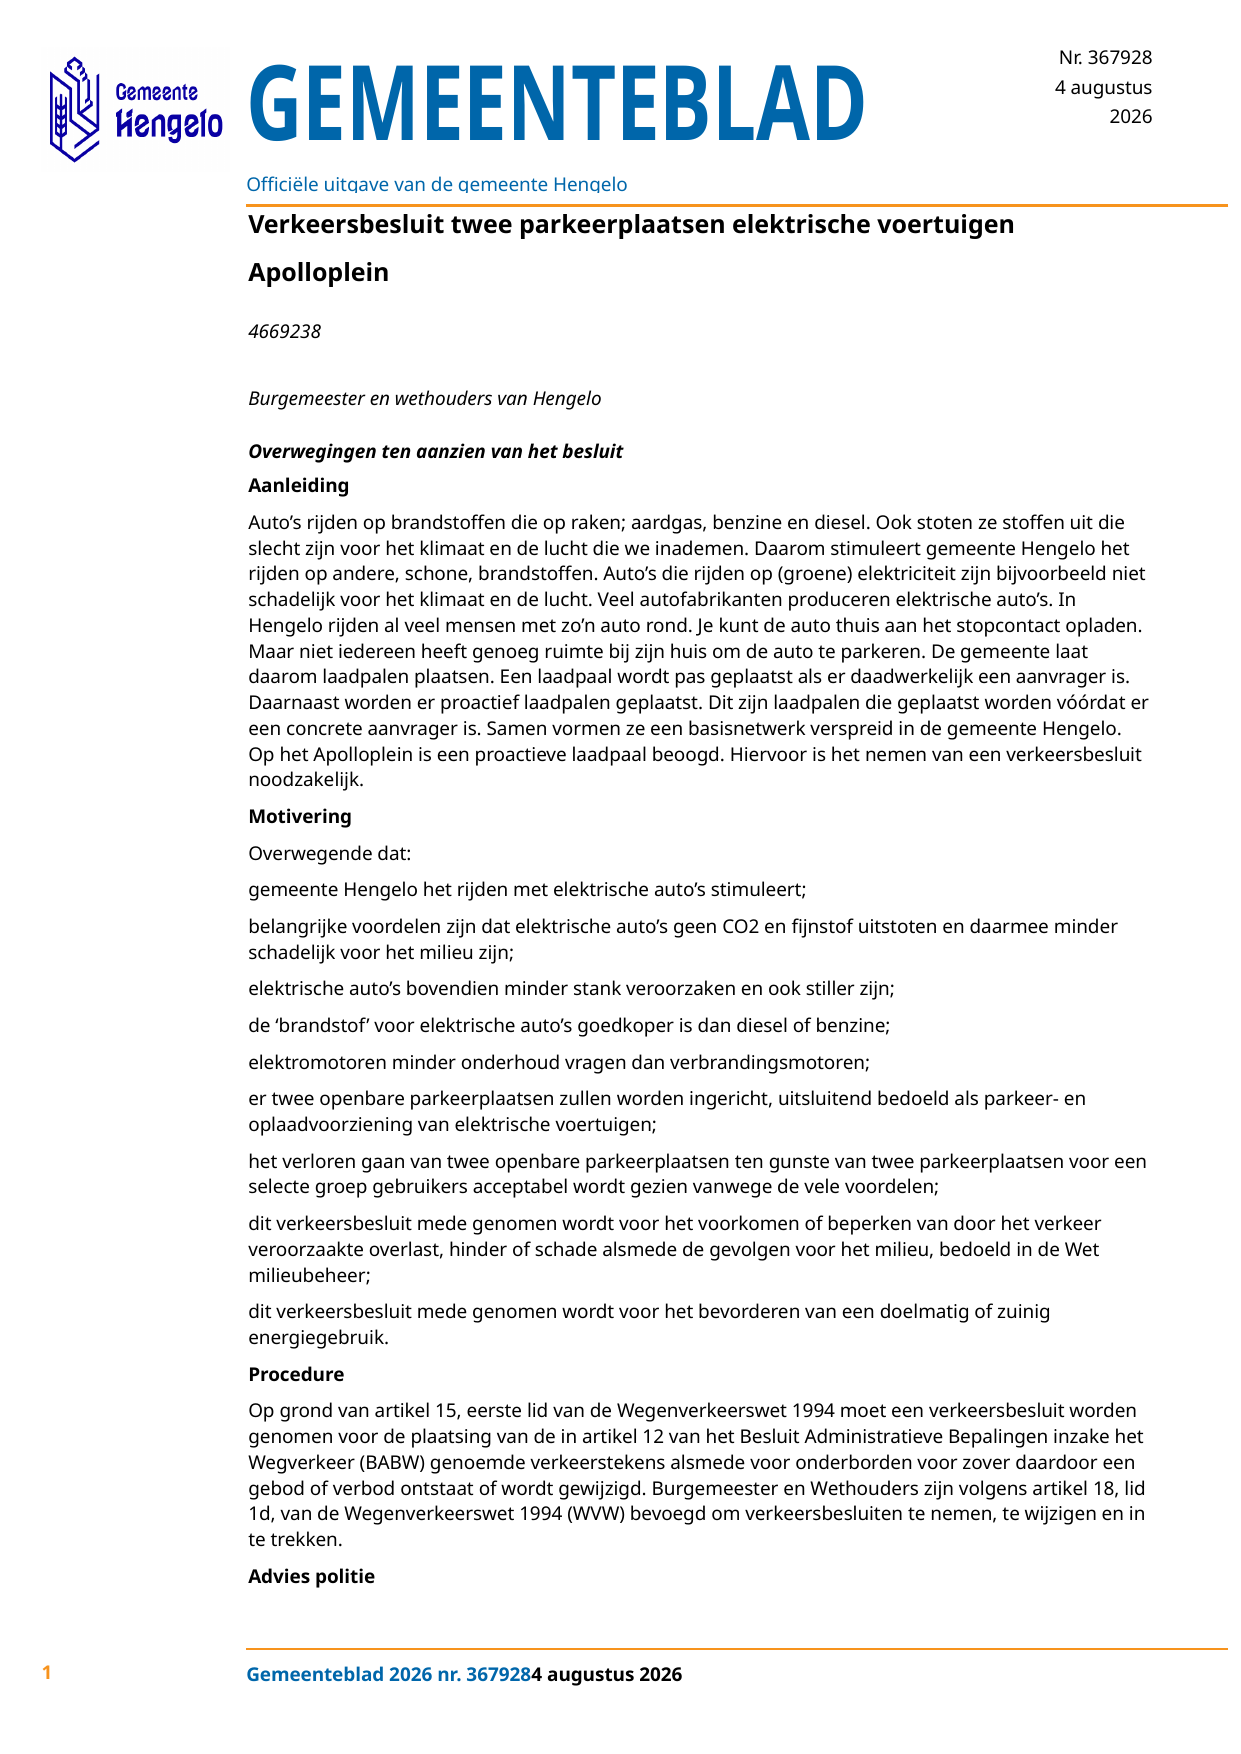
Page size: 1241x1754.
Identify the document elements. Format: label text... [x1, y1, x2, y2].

text Motivering [248, 803, 1152, 829]
text Overwegingen ten aanzien van het besluit [248, 438, 1152, 464]
text belangrijke voordelen zijn dat elektrische auto’s geen CO2 en fijnstof uitstoten en daarmee minder schadelijk voor het milieu zijn; [248, 913, 1152, 964]
text dit verkeersbesluit mede genomen wordt voor het voorkomen of beperken van door het verkeer veroorzaakte overlast, hinder of schade alsmede de gevolgen voor het milieu, bedoeld in de Wet milieubeheer; [248, 1210, 1152, 1287]
text dit verkeersbesluit mede genomen wordt voor het bevorderen van een doelmatig of zuinig energiegebruik. [248, 1298, 1152, 1350]
text Advies politie [248, 1563, 1152, 1588]
text elektrische auto’s bovendien minder stank veroorzaken en ook stiller zijn; [248, 976, 1152, 1001]
text Op grond van artikel 15, eerste lid van de Wegenverkeerswet 1994 moet een verkeersbesluit worden genomen voor de plaatsing van de in artikel 12 van het Besluit Administratieve Bepalingen inzake het Wegverkeer (BABW) genoemde verkeerstekens alsmede voor onderborden voor zover daardoor een gebod of verbod ontstaat of wordt gewijzigd. Burgemeester en Wethouders zijn volgens artikel 18, lid 1d, van de Wegenverkeerswet 1994 (WVW) bevoegd om verkeersbesluiten te nemen, te wijzigen en in te trekken. [248, 1397, 1152, 1552]
text Overwegende dat: [248, 840, 1152, 866]
text de ‘brandstof’ voor elektrische auto’s goedkoper is dan diesel of benzine; [248, 1012, 1152, 1038]
text Verkeersbesluit twee parkeerplaatsen elektrische voertuigen Apolloplein [248, 207, 1152, 288]
text er twee openbare parkeerplaatsen zullen worden ingericht, uitsluitend bedoeld als parkeer- en oplaadvoorziening van elektrische voertuigen; [248, 1086, 1152, 1137]
text Auto’s rijden op brandstoffen die op raken; aardgas, benzine en diesel. Ook stoten ze stoffen uit die slecht zijn voor het klimaat en de lucht die we inademen. Daarom stimuleert gemeente Hengelo het rijden op andere, schone, brandstoffen. Auto’s die rijden op (groene) elektriciteit zijn bijvoorbeeld niet schadelijk voor het klimaat en de lucht. Veel autofabrikanten produceren elektrische auto’s. In Hengelo rijden al veel mensen met zo’n auto rond. Je kunt de auto thuis aan het stopcontact opladen. Maar niet iedereen heeft genoeg ruimte bij zijn huis om de auto te parkeren. De gemeente laat daarom laadpalen plaatsen. Een laadpaal wordt pas geplaatst als er daadwerkelijk een aanvrager is. Daarnaast worden er proactief laadpalen geplaatst. Dit zijn laadpalen die geplaatst worden vóórdat er een concrete aanvrager is. Samen vormen ze een basisnetwerk verspreid in de gemeente Hengelo. Op het Apolloplein is een proactieve laadpaal beoogd. Hiervoor is het nemen van een verkeersbesluit noodzakelijk. [248, 509, 1152, 792]
text elektromotoren minder onderhoud vragen dan verbrandingsmotoren; [248, 1049, 1152, 1074]
text het verloren gaan van twee openbare parkeerplaatsen ten gunste van twee parkeerplaatsen voor een selecte groep gebruikers acceptabel wordt gezien vanwege de vele voordelen; [248, 1148, 1152, 1199]
text Burgemeester en wethouders van Hengelo [248, 386, 1152, 411]
picture [41, 47, 231, 172]
text 4669238 [248, 318, 1152, 344]
text Procedure [248, 1361, 1152, 1387]
text gemeente Hengelo het rijden met elektrische auto’s stimuleert; [248, 876, 1152, 902]
text Aanleiding [248, 472, 1152, 498]
